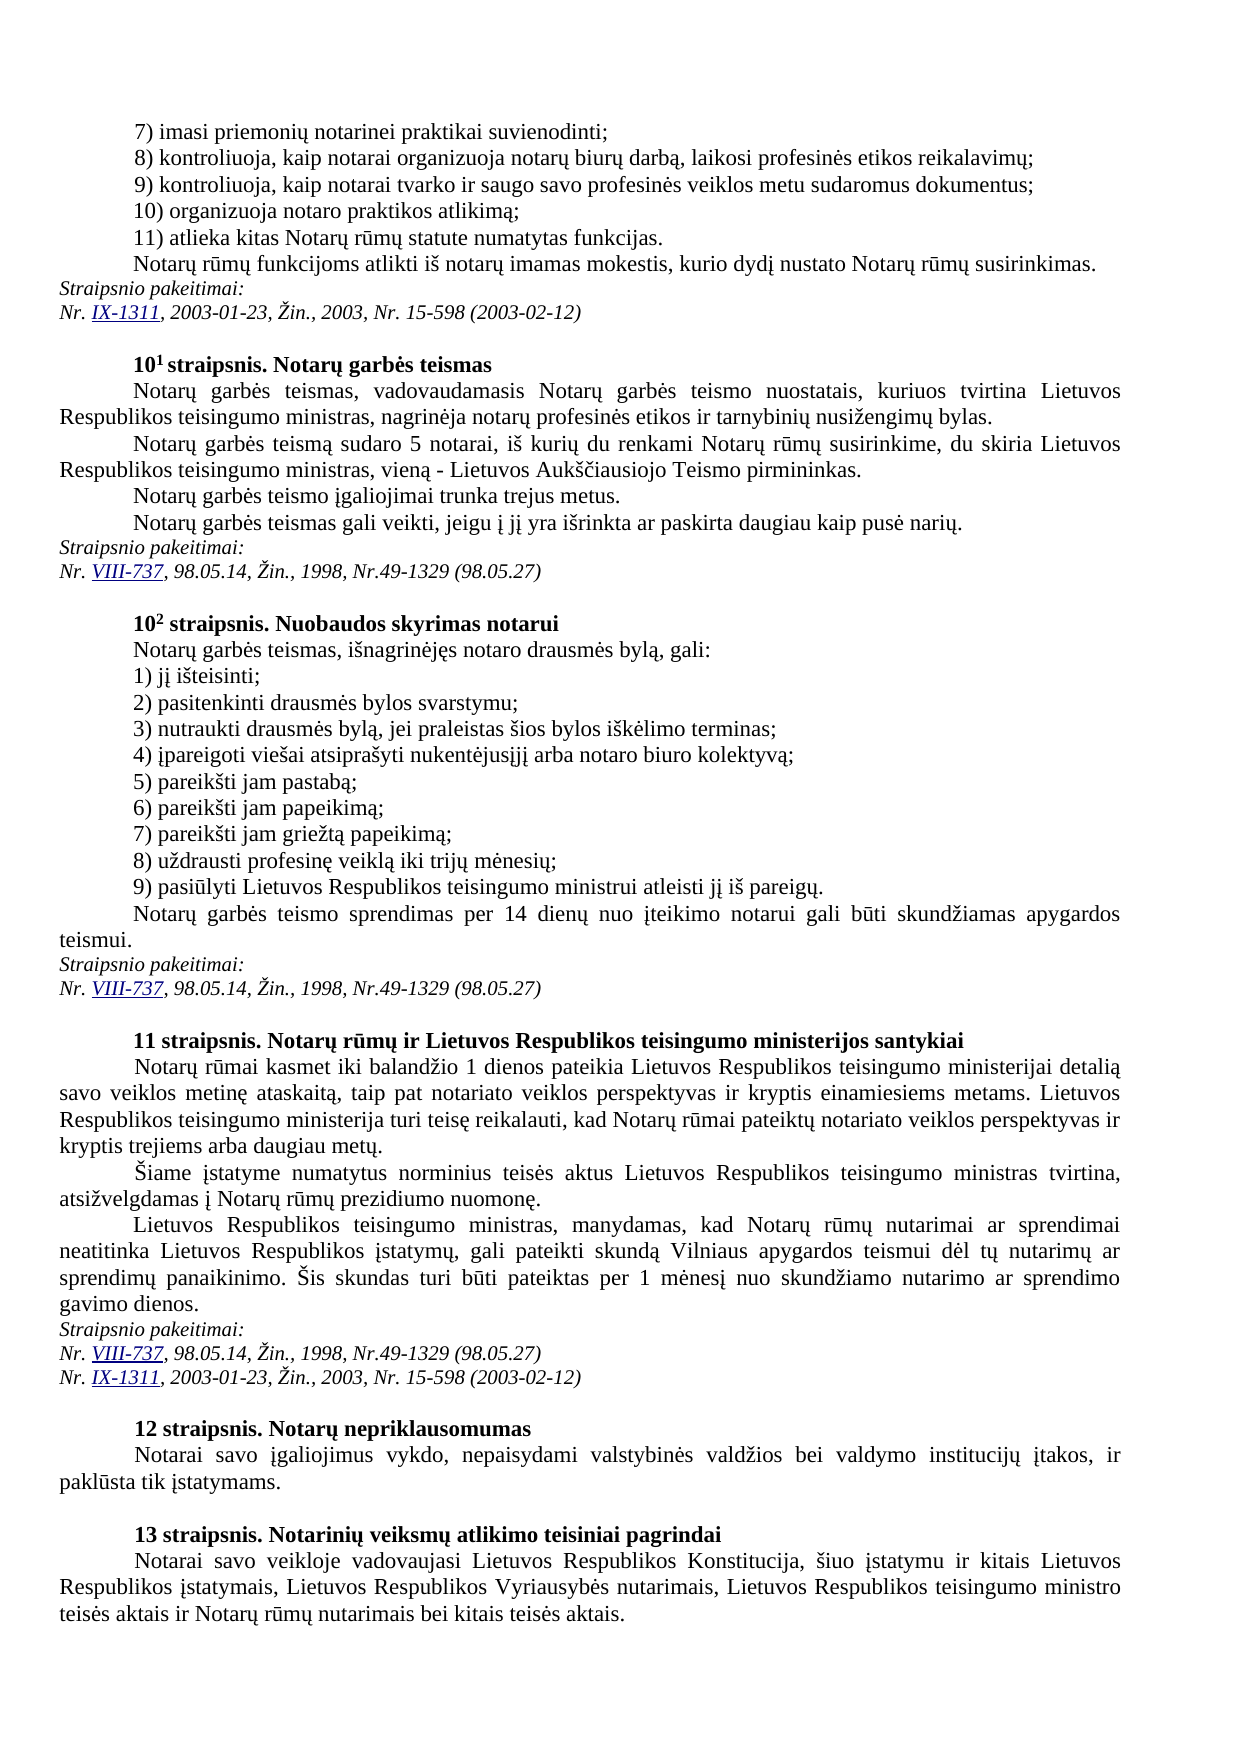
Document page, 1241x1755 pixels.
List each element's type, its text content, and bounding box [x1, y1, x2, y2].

text Notarų rūmai kasmet iki balandžio 1 dienos pateikia Lietuvos Respublikos teisingumo ministerijai detalią savo veiklos metinę ataskaitą, taip pat notariato veiklos perspektyvas ir kryptis einamiesiems metams. Lietuvos Respublikos teisingumo ministerija turi teisę reikalauti, kad Notarų rūmai pateiktų notariato veiklos perspektyvas ir kryptis trejiems arba daugiau metų. [59, 1053, 1122, 1158]
text 7) imasi priemonių notarinei praktikai suvienodinti; [59, 118, 1122, 144]
text 1) jį išteisinti; [59, 662, 1122, 689]
text Nr. IX-1311, 2003-01-23, Žin., 2003, Nr. 15-598 (2003-02-12) [59, 1365, 1122, 1389]
text Straipsnio pakeitimai: [59, 1317, 1122, 1341]
text 10) organizuoja notaro praktikos atlikimą; [59, 197, 1122, 223]
text 5) pareikšti jam pastabą; [59, 768, 1122, 794]
text Šiame įstatyme numatytus norminius teisės aktus Lietuvos Respublikos teisingumo ministras tvirtina, atsižvelgdamas į Notarų rūmų prezidiumo nuomonę. [59, 1158, 1122, 1211]
text Notarų rūmų funkcijoms atlikti iš notarų imamas mokestis, kurio dydį nustato Notarų rūmų susirinkimas. [59, 250, 1122, 276]
text 101 straipsnis. Notarų garbės teismas [59, 351, 1122, 377]
text Notarų garbės teismo sprendimas per 14 dienų nuo įteikimo notarui gali būti skundžiamas apygardos teismui. [59, 899, 1122, 952]
text Nr. VIII-737, 98.05.14, Žin., 1998, Nr.49-1329 (98.05.27) [59, 1341, 1122, 1365]
text Notarai savo įgaliojimus vykdo, nepaisydami valstybinės valdžios bei valdymo institucijų įtakos, ir paklūsta tik įstatymams. [59, 1442, 1122, 1494]
text 9) pasiūlyti Lietuvos Respublikos teisingumo ministrui atleisti jį iš pareigų. [59, 873, 1122, 899]
text Nr. VIII-737, 98.05.14, Žin., 1998, Nr.49-1329 (98.05.27) [59, 976, 1122, 1000]
text 7) pareikšti jam griežtą papeikimą; [59, 821, 1122, 847]
text Straipsnio pakeitimai: [59, 276, 1122, 300]
text Lietuvos Respublikos teisingumo ministras, manydamas, kad Notarų rūmų nutarimai ar sprendimai neatitinka Lietuvos Respublikos įstatymų, gali pateikti skundą Vilniaus apygardos teismui dėl tų nutarimų ar sprendimų panaikinimo. Šis skundas turi būti pateiktas per 1 mėnesį nuo skundžiamo nutarimo ar sprendimo gavimo dienos. [59, 1211, 1122, 1317]
text 12 straipsnis. Notarų nepriklausomumas [59, 1415, 1122, 1442]
text 2) pasitenkinti drausmės bylos svarstymu; [59, 689, 1122, 715]
text Nr. VIII-737, 98.05.14, Žin., 1998, Nr.49-1329 (98.05.27) [59, 559, 1122, 583]
text 102 straipsnis. Nuobaudos skyrimas notarui [59, 610, 1122, 636]
text 6) pareikšti jam papeikimą; [59, 794, 1122, 821]
text Notarų garbės teismas, vadovaudamasis Notarų garbės teismo nuostatais, kuriuos tvirtina Lietuvos Respublikos teisingumo ministras, nagrinėja notarų profesinės etikos ir tarnybinių nusižengimų bylas. [59, 377, 1122, 430]
text Notarai savo veikloje vadovaujasi Lietuvos Respublikos Konstitucija, šiuo įstatymu ir kitais Lietuvos Respublikos įstatymais, Lietuvos Respublikos Vyriausybės nutarimais, Lietuvos Respublikos teisingumo ministro teisės aktais ir Notarų rūmų nutarimais bei kitais teisės aktais. [59, 1547, 1122, 1626]
text 11 straipsnis. Notarų rūmų ir Lietuvos Respublikos teisingumo ministerijos santykiai [59, 1027, 1122, 1053]
text Straipsnio pakeitimai: [59, 535, 1122, 559]
text Nr. IX-1311, 2003-01-23, Žin., 2003, Nr. 15-598 (2003-02-12) [59, 300, 1122, 324]
text Straipsnio pakeitimai: [59, 952, 1122, 976]
text Notarų garbės teismo įgaliojimai trunka trejus metus. [59, 482, 1122, 509]
text 4) įpareigoti viešai atsiprašyti nukentėjusįjį arba notaro biuro kolektyvą; [59, 741, 1122, 768]
text 11) atlieka kitas Notarų rūmų statute numatytas funkcijas. [59, 223, 1122, 250]
text 8) kontroliuoja, kaip notarai organizuoja notarų biurų darbą, laikosi profesinės etikos reikalavimų; [59, 144, 1122, 171]
text Notarų garbės teismas gali veikti, jeigu į jį yra išrinkta ar paskirta daugiau kaip pusė narių. [59, 509, 1122, 535]
text 9) kontroliuoja, kaip notarai tvarko ir saugo savo profesinės veiklos metu sudaromus dokumentus; [59, 171, 1122, 197]
text 8) uždrausti profesinę veiklą iki trijų mėnesių; [59, 847, 1122, 873]
text 3) nutraukti drausmės bylą, jei praleistas šios bylos iškėlimo terminas; [59, 715, 1122, 741]
text Notarų garbės teismą sudaro 5 notarai, iš kurių du renkami Notarų rūmų susirinkime, du skiria Lietuvos Respublikos teisingumo ministras, vieną - Lietuvos Aukščiausiojo Teismo pirmininkas. [59, 430, 1122, 482]
text Notarų garbės teismas, išnagrinėjęs notaro drausmės bylą, gali: [59, 636, 1122, 662]
text 13 straipsnis. Notarinių veiksmų atlikimo teisiniai pagrindai [59, 1521, 1122, 1547]
